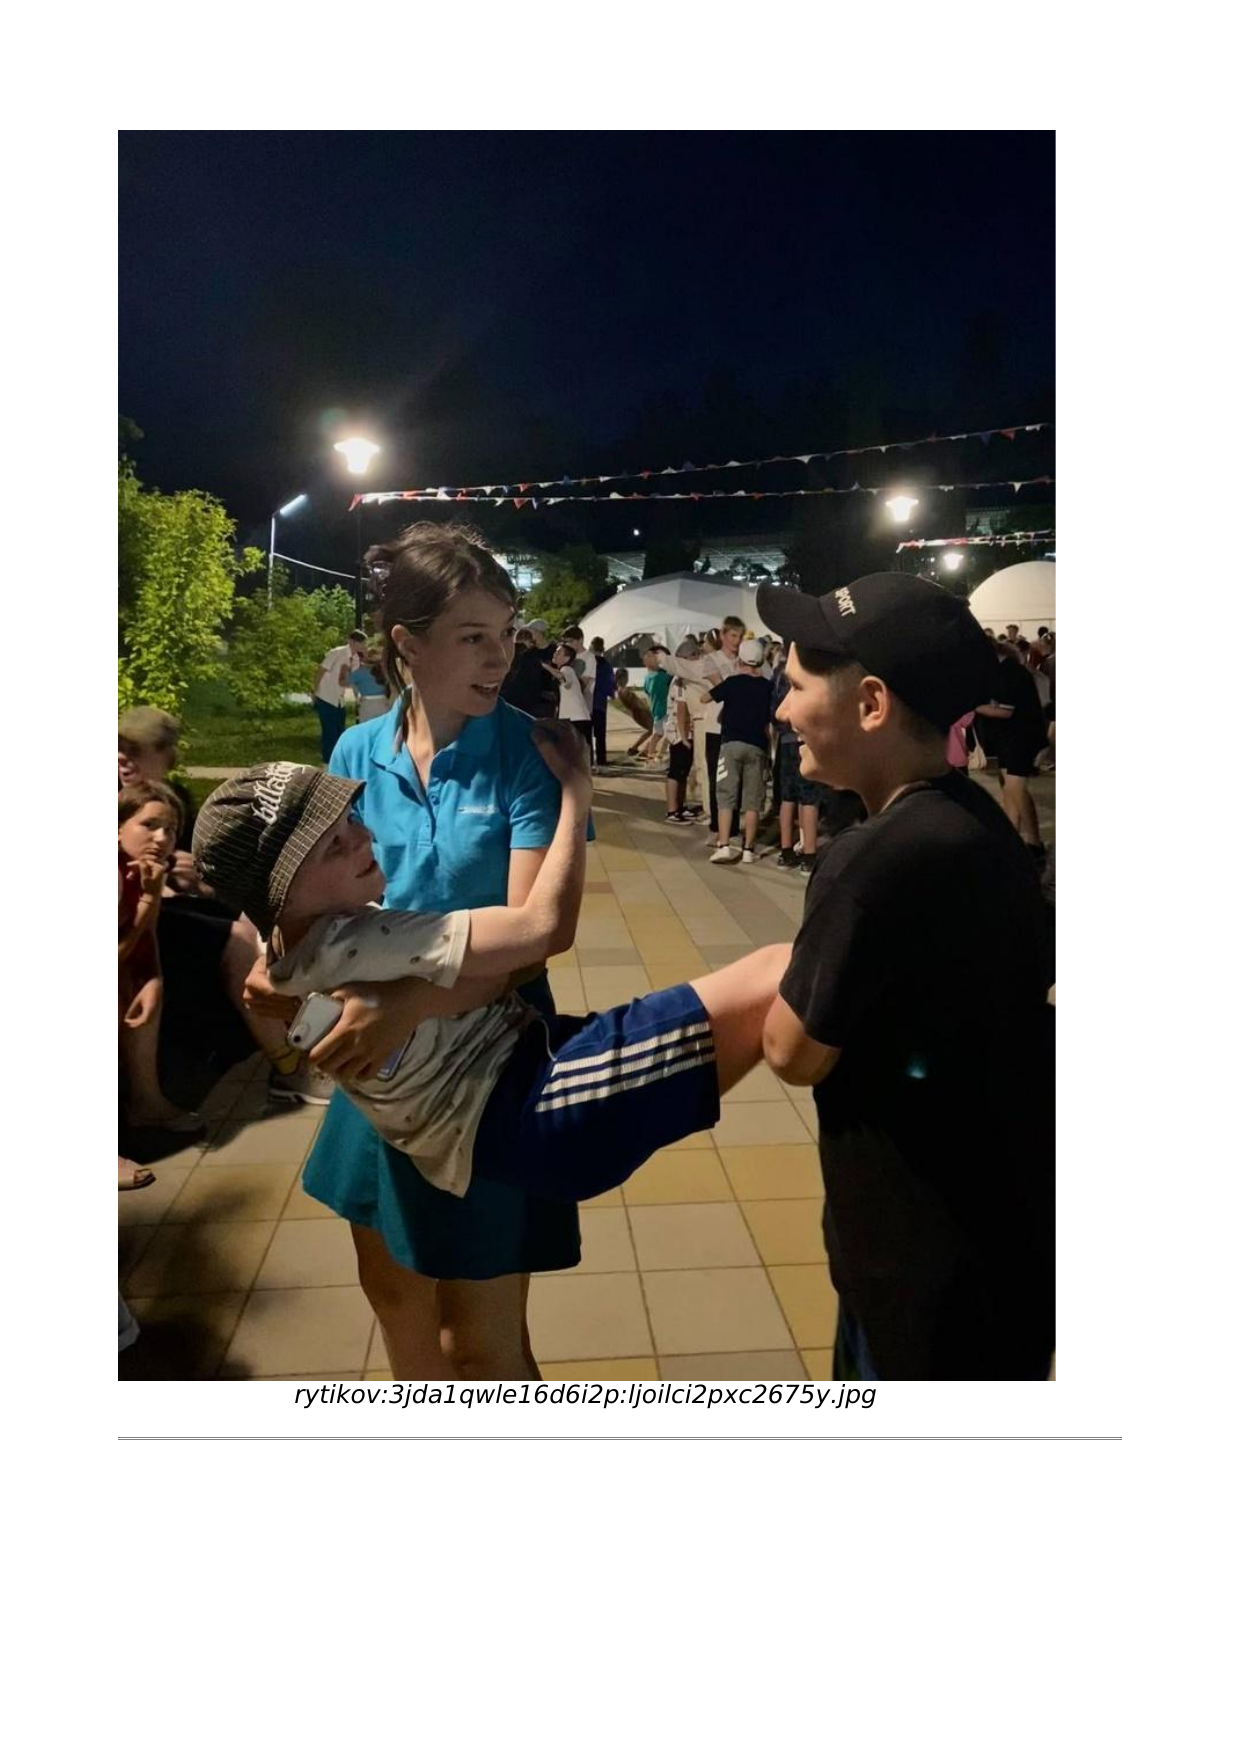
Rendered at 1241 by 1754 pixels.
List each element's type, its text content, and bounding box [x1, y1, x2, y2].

text rytikov:3jda1qwle16d6i2p:ljoilci2pxc2675y.jpg [118, 1381, 1056, 1410]
picture [118, 130, 1056, 1381]
